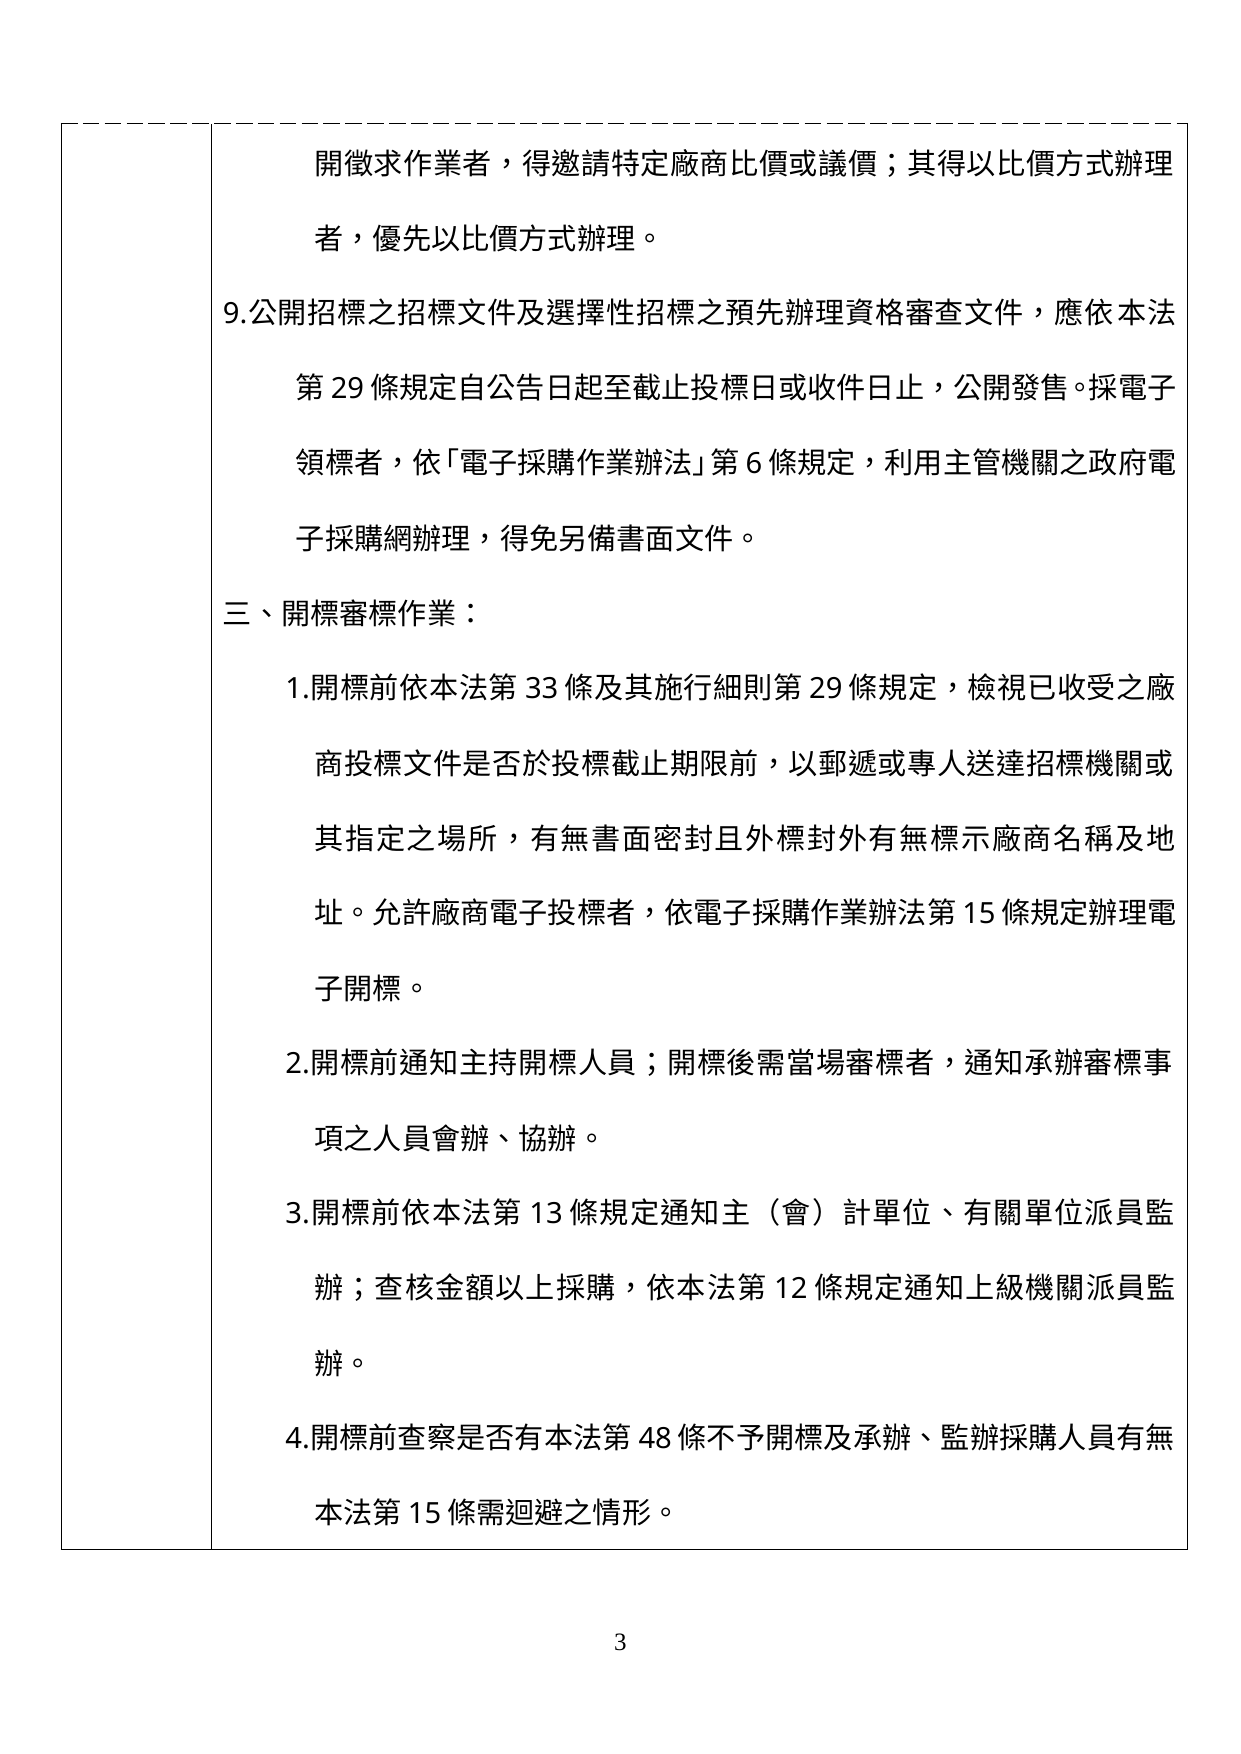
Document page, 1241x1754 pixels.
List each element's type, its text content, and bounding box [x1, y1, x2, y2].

table_cell 開徵求作業者，得邀請特定廠商比價或議價；其得以比價方式辦理者，優先以比價方式辦理。 9.公開招標之招標文件及選擇性招標之預先辦理資格審查文件，應依本法第29條規定自公告日起至截止投標日或收件日止，公開發售。採電子領標者，依「電子採購作業辦法」第6條規定，利用主管機關之政府電子採購網辦理，得免另備書面文件。 三、開標審標作業： 1.開標前依本法第33條及其施行細則第29條規定，檢視已收受之廠商投標文件是否於投標截止期限前，以郵遞或專人送達招標機關或其指定之場所，有無書面密封且外標封外有無標示廠商名稱及地址。允許廠商電子投標者，依電子採購作業辦法第15條規定辦理電子開標。 2.開標前通知主持開標人員；開標後需當場審標者，通知承辦審標事項之人員會辦、協辦。 3.開標前依本法第13條規定通知主（會）計單位、有關單位派員監辦；查核金額以上採購，依本法第12條規定通知上級機關派員監辦。 4.開標前查察是否有本法第48條不予開標及承辦、監辦採購人員有無本法第15條需迴避之情形。 [212, 123, 1187, 1549]
table_cell [62, 123, 211, 1549]
